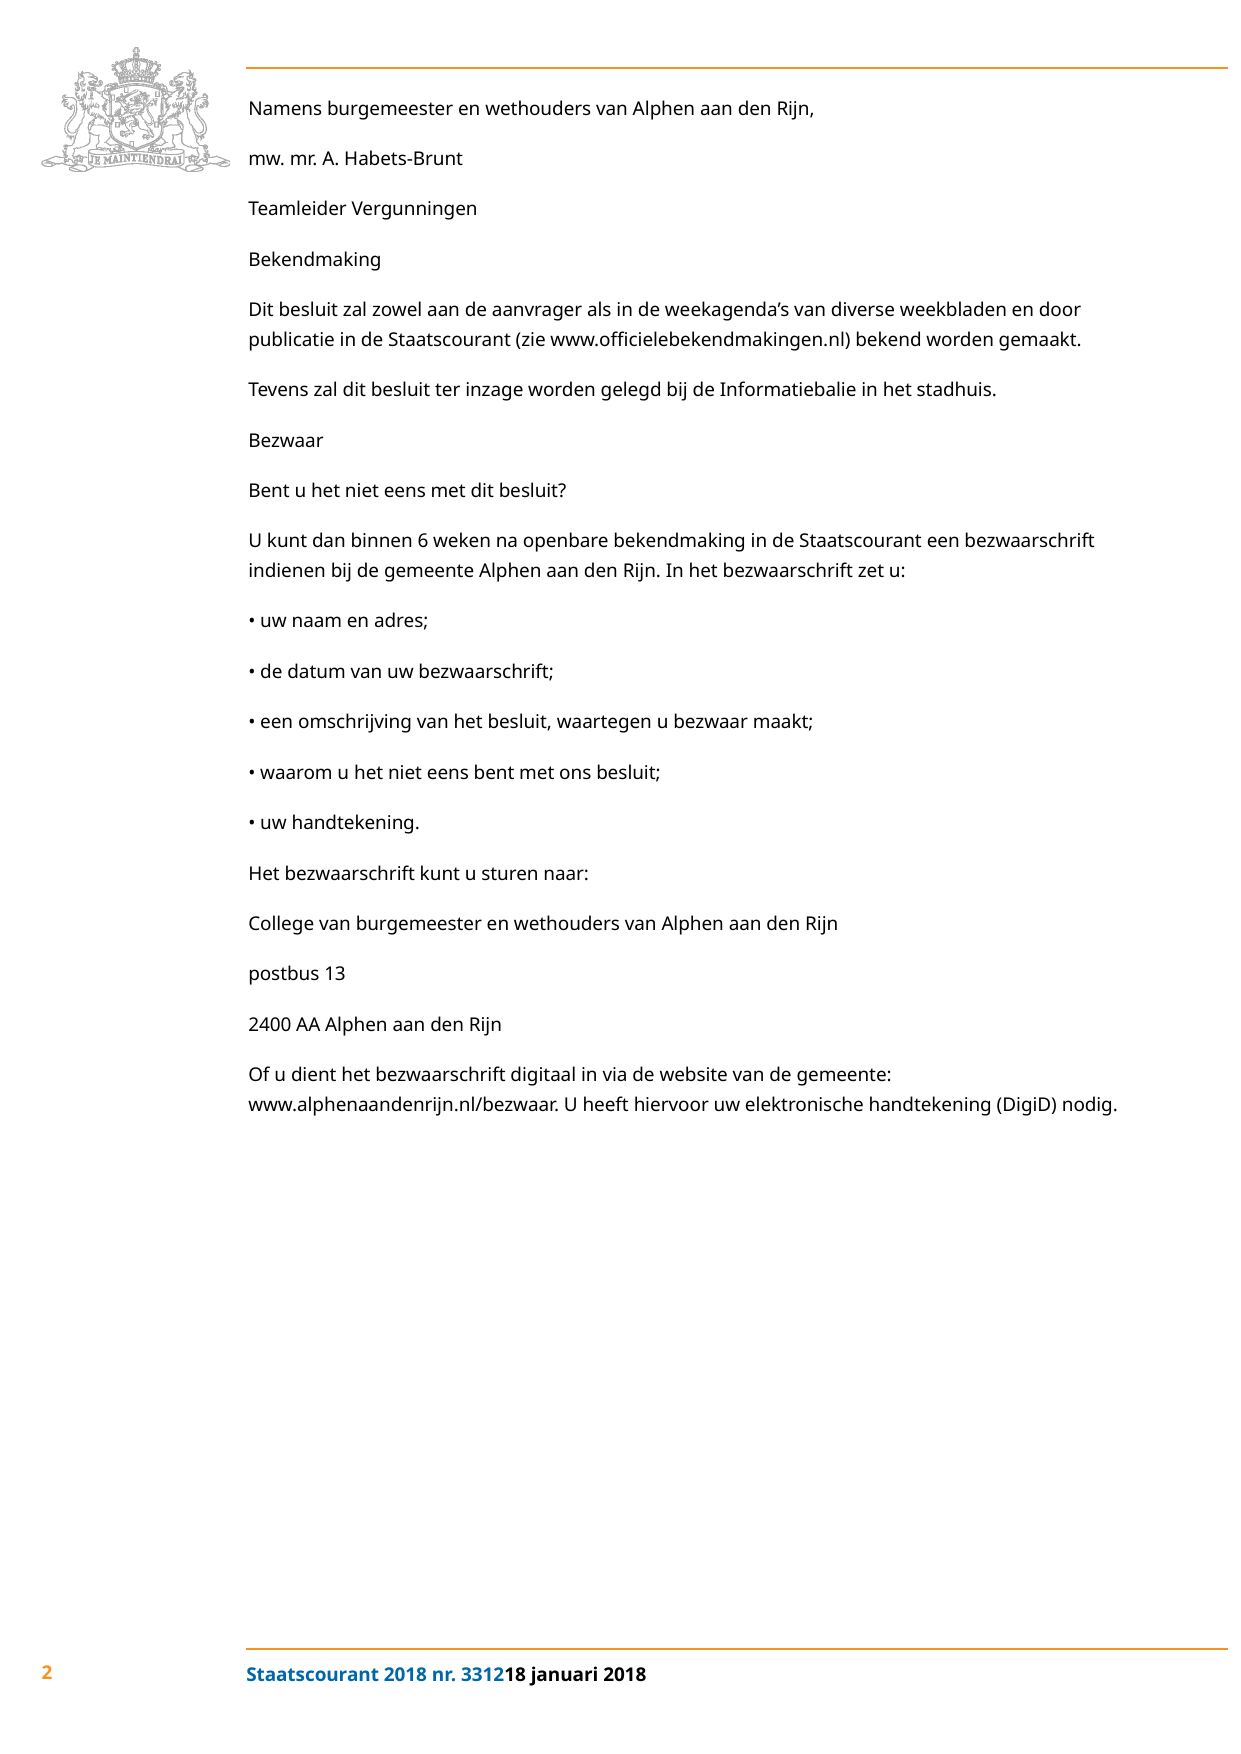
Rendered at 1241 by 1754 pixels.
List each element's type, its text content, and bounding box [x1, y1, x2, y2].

text Het bezwaarschrift kunt u sturen naar: [248, 860, 1152, 886]
text • de datum van uw bezwaarschrift; [248, 658, 1152, 684]
text Dit besluit zal zowel aan de aanvrager als in de weekagenda’s van diverse weekbladen en door publicatie in de Staatscourant (zie www.officielebekendmakingen.nl) bekend worden gemaakt. [248, 296, 1152, 352]
text • uw handtekening. [248, 809, 1152, 835]
text • uw naam en adres; [248, 608, 1152, 633]
text Bezwaar [248, 427, 1152, 453]
text Bent u het niet eens met dit besluit? [248, 477, 1152, 503]
text Of u dient het bezwaarschrift digitaal in via de website van de gemeente: www.alphenaandenrijn.nl/bezwaar. U heeft hiervoor uw elektronische handtekening (DigiD) nodig. [248, 1061, 1152, 1117]
text Teamleider Vergunningen [248, 196, 1152, 221]
text • waarom u het niet eens bent met ons besluit; [248, 759, 1152, 785]
text 2400 AA Alphen aan den Rijn [248, 1011, 1152, 1037]
text Bekendmaking [248, 246, 1152, 272]
text Tevens zal dit besluit ter inzage worden gelegd bij de Informatiebalie in het stadhuis. [248, 376, 1152, 402]
text • een omschrijving van het besluit, waartegen u bezwaar maakt; [248, 708, 1152, 734]
text College van burgemeester en wethouders van Alphen aan den Rijn [248, 910, 1152, 936]
picture [41, 47, 231, 172]
text U kunt dan binnen 6 weken na openbare bekendmaking in de Staatscourant een bezwaarschrift indienen bij de gemeente Alphen aan den Rijn. In het bezwaarschrift zet u: [248, 528, 1152, 583]
text postbus 13 [248, 961, 1152, 986]
text Namens burgemeester en wethouders van Alphen aan den Rijn, [248, 95, 1152, 121]
text mw. mr. A. Habets-Brunt [248, 145, 1152, 171]
